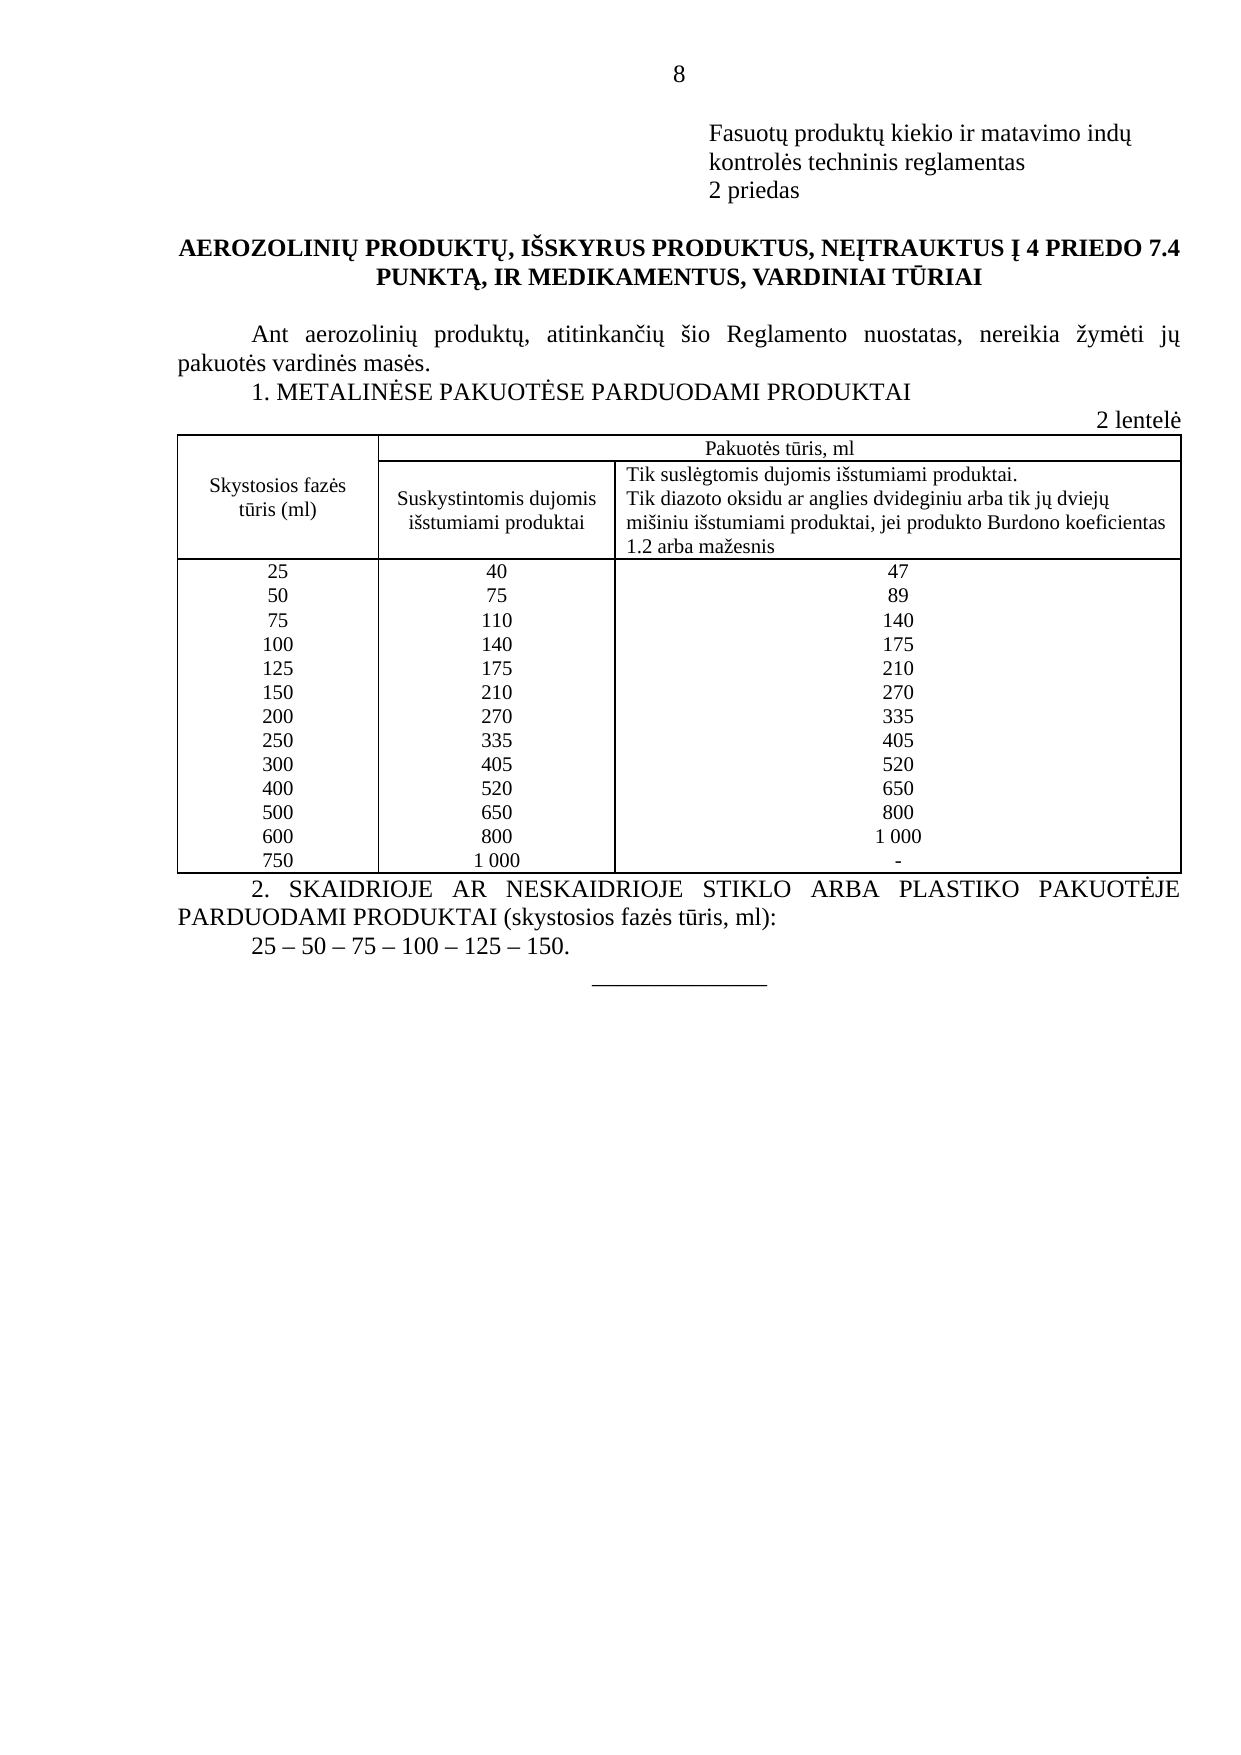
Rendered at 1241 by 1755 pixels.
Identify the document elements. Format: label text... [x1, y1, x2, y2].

table_header Skystosios fazės tūris (ml) [178, 436, 378, 558]
text ______________ [177, 960, 1181, 989]
table_cell Tik suslėgtomis dujomis išstumiami produktai. Tik diazoto oksidu ar anglies dvideginiu arba tik jų dviejų mišiniu išstumiami produktai, jei produkto Burdono koeficientas 1.2 arba mažesnis [616, 462, 1180, 558]
table_cell 40 75 110 140 175 210 270 335 405 520 650 800 1 000 [379, 560, 614, 872]
text 2 lentelė [177, 406, 1181, 434]
text 25 – 50 – 75 – 100 – 125 – 150. [177, 931, 1181, 960]
text kontrolės techninis reglamentas [177, 147, 1181, 176]
text 2. SKAIDRIOJE AR NESKAIDRIOJE STIKLO ARBA PLASTIKO PAKUOTĖJE PARDUODAMI PRODUKTAI (skystosios fazės tūris, ml): [177, 874, 1181, 931]
table_cell 47 89 140 175 210 270 335 405 520 650 800 1 000 - [616, 560, 1180, 872]
table_header Pakuotės tūris, ml [379, 436, 1180, 460]
text 1. METALINĖSE PAKUOTĖSE PARDUODAMI PRODUKTAI [177, 377, 1181, 406]
text 2 priedas [177, 176, 1181, 204]
text Ant aerozolinių produktų, atitinkančių šio Reglamento nuostatas, nereikia žymėti jų pakuotės vardinės masės. [177, 319, 1181, 377]
table_cell Suskystintomis dujomis išstumiami produktai [379, 462, 614, 558]
text AEROZOLINIŲ PRODUKTŲ, IŠSKYRUS PRODUKTUS, NEĮTRAUKTUS Į 4 PRIEDO 7.4 PUNKTĄ, IR MEDIKAMENTUS, VARDINIAI TŪRIAI [177, 233, 1181, 291]
table_cell 25 50 75 100 125 150 200 250 300 400 500 600 750 [178, 560, 378, 872]
text Fasuotų produktų kiekio ir matavimo indų [709, 118, 1181, 147]
